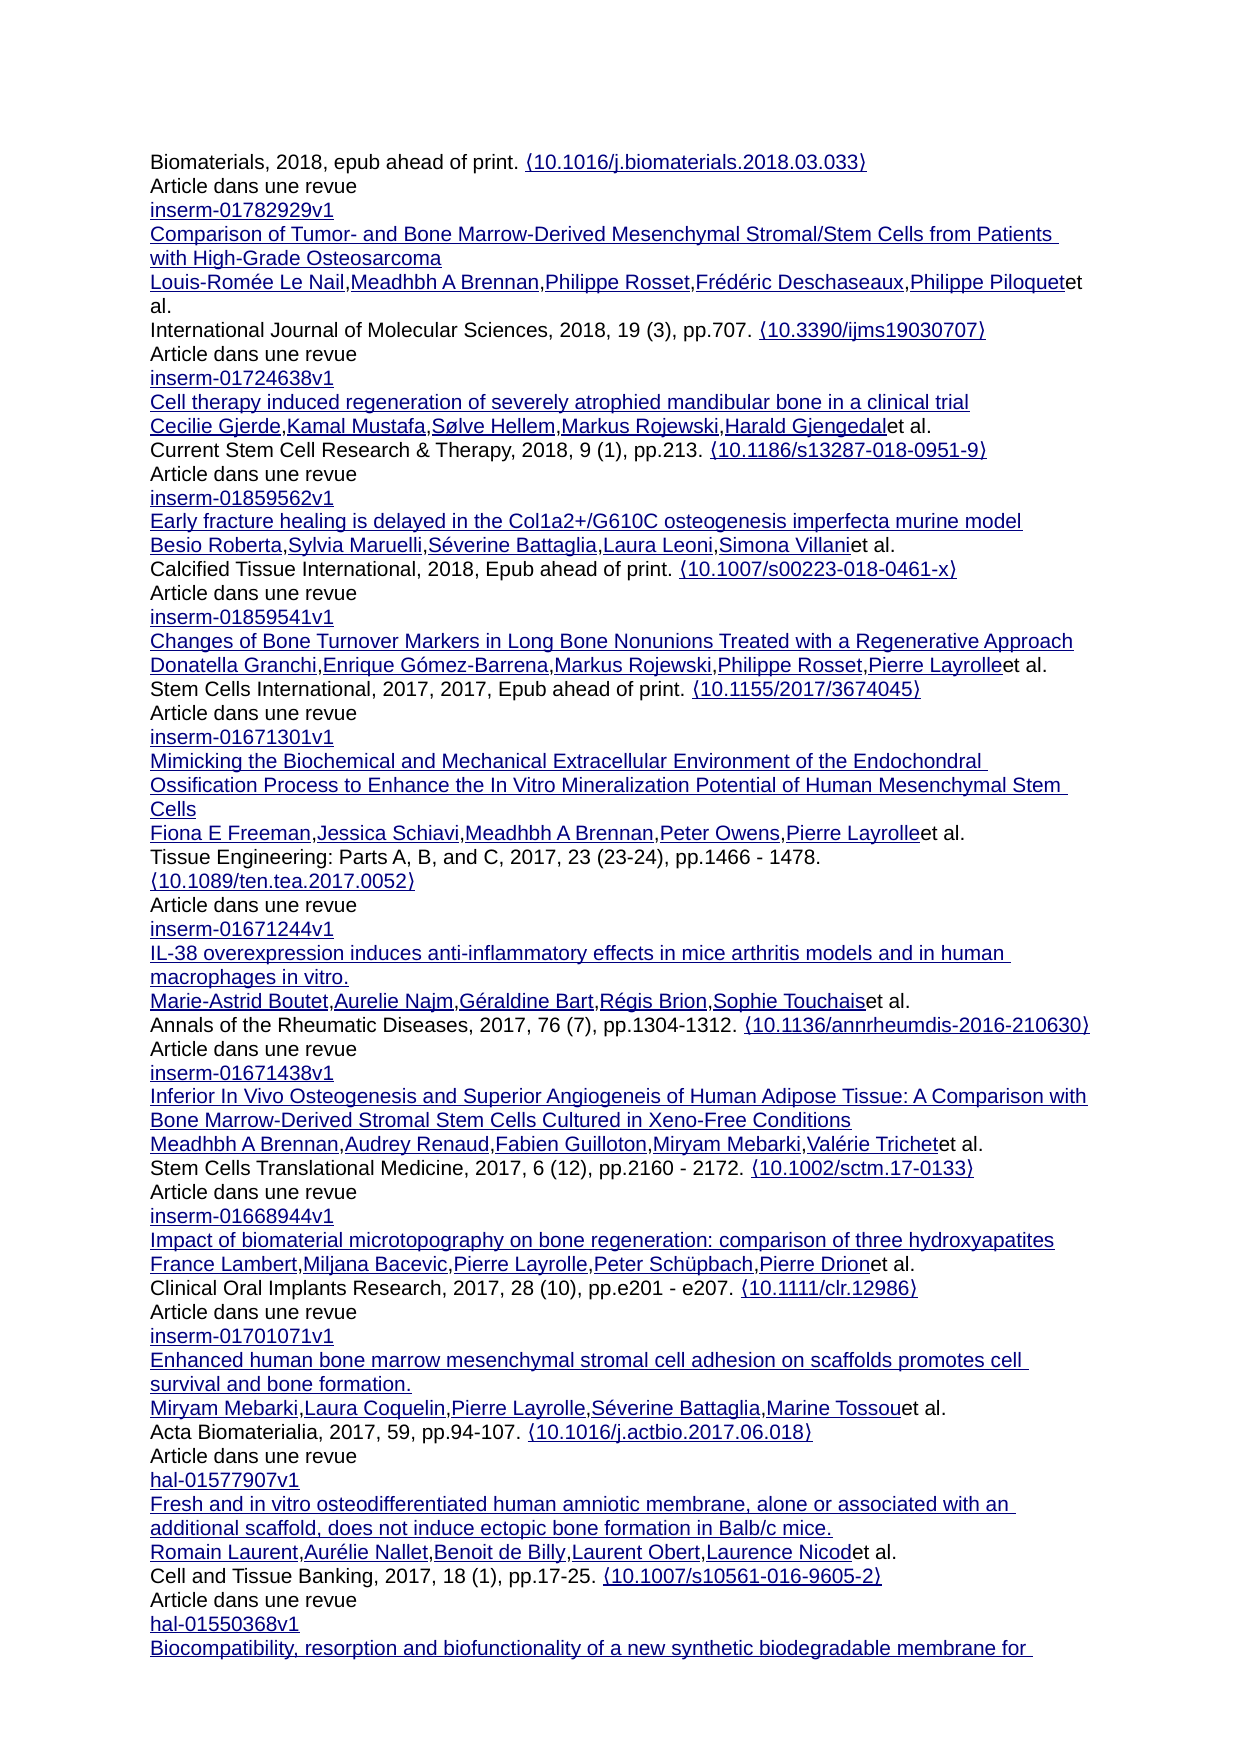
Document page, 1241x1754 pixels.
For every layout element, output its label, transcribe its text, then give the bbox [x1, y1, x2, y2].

table_cell Fresh and in vitro osteodifferentiated human amniotic membrane, alone or associated with an additional scaffold, does not induce ectopic bone formation in Balb/c mice. Romain Laurent,Aurélie Nallet,Benoit de Billy,Laurent Obert,Laurence Nicodet al. Cell and Tissue Banking, 2017, 18 (1), pp.17-25. ⟨10.1007/s10561-016-9605-2⟩ Article dans une revue hal-01550368v1 [150, 1492, 1090, 1635]
table_cell Enhanced human bone marrow mesenchymal stromal cell adhesion on scaffolds promotes cell survival and bone formation. Miryam Mebarki,Laura Coquelin,Pierre Layrolle,Séverine Battaglia,Marine Tossouet al. Acta Biomaterialia, 2017, 59, pp.94-107. ⟨10.1016/j.actbio.2017.06.018⟩ Article dans une revue hal-01577907v1 [150, 1348, 1090, 1492]
table_cell Inferior In Vivo Osteogenesis and Superior Angiogeneis of Human Adipose Tissue: A Comparison with Bone Marrow-Derived Stromal Stem Cells Cultured in Xeno-Free Conditions Meadhbh A Brennan,Audrey Renaud,Fabien Guilloton,Miryam Mebarki,Valérie Trichetet al. Stem Cells Translational Medicine, 2017, 6 (12), pp.2160 - 2172. ⟨10.1002/sctm.17-0133⟩ Article dans une revue inserm-01668944v1 [150, 1084, 1090, 1228]
table_cell Cell therapy induced regeneration of severely atrophied mandibular bone in a clinical trial Cecilie Gjerde,Kamal Mustafa,Sølve Hellem,Markus Rojewski,Harald Gjengedalet al. Current Stem Cell Research & Therapy, 2018, 9 (1), pp.213. ⟨10.1186/s13287-018-0951-9⟩ Article dans une revue inserm-01859562v1 [150, 390, 1090, 509]
table_cell Impact of biomaterial microtopography on bone regeneration: comparison of three hydroxyapatites France Lambert,Miljana Bacevic,Pierre Layrolle,Peter Schüpbach,Pierre Drionet al. Clinical Oral Implants Research, 2017, 28 (10), pp.e201 - e207. ⟨10.1111/clr.12986⟩ Article dans une revue inserm-01701071v1 [150, 1228, 1090, 1348]
table_cell Comparison of Tumor- and Bone Marrow-Derived Mesenchymal Stromal/Stem Cells from Patients with High-Grade Osteosarcoma Louis-Romée Le Nail,Meadhbh A Brennan,Philippe Rosset,Frédéric Deschaseaux,Philippe Piloquetet al. International Journal of Molecular Sciences, 2018, 19 (3), pp.707. ⟨10.3390/ijms19030707⟩ Article dans une revue inserm-01724638v1 [150, 222, 1090, 389]
table_cell Mimicking the Biochemical and Mechanical Extracellular Environment of the Endochondral Ossification Process to Enhance the In Vitro Mineralization Potential of Human Mesenchymal Stem Cells Fiona E Freeman,Jessica Schiavi,Meadhbh A Brennan,Peter Owens,Pierre Layrolleet al. Tissue Engineering: Parts A, B, and C, 2017, 23 (23-24), pp.1466 - 1478. ⟨10.1089/ten.tea.2017.0052⟩ Article dans une revue inserm-01671244v1 [150, 749, 1090, 941]
table_cell Biocompatibility, resorption and biofunctionality of a new synthetic biodegradable membrane for [150, 1635, 1090, 1659]
table_cell Early fracture healing is delayed in the Col1a2+/G610C osteogenesis imperfecta murine model Besio Roberta,Sylvia Maruelli,Séverine Battaglia,Laura Leoni,Simona Villaniet al. Calcified Tissue International, 2018, Epub ahead of print. ⟨10.1007/s00223-018-0461-x⟩ Article dans une revue inserm-01859541v1 [150, 509, 1090, 629]
table_cell IL-38 overexpression induces anti-inflammatory effects in mice arthritis models and in human macrophages in vitro. Marie-Astrid Boutet,Aurelie Najm,Géraldine Bart,Régis Brion,Sophie Touchaiset al. Annals of the Rheumatic Diseases, 2017, 76 (7), pp.1304-1312. ⟨10.1136/annrheumdis-2016-210630⟩ Article dans une revue inserm-01671438v1 [150, 941, 1090, 1084]
table_cell Changes of Bone Turnover Markers in Long Bone Nonunions Treated with a Regenerative Approach Donatella Granchi,Enrique Gómez-Barrena,Markus Rojewski,Philippe Rosset,Pierre Layrolleet al. Stem Cells International, 2017, 2017, Epub ahead of print. ⟨10.1155/2017/3674045⟩ Article dans une revue inserm-01671301v1 [150, 629, 1090, 749]
table_cell Biomaterials, 2018, epub ahead of print. ⟨10.1016/j.biomaterials.2018.03.033⟩ Article dans une revue inserm-01782929v1 [150, 150, 1090, 222]
